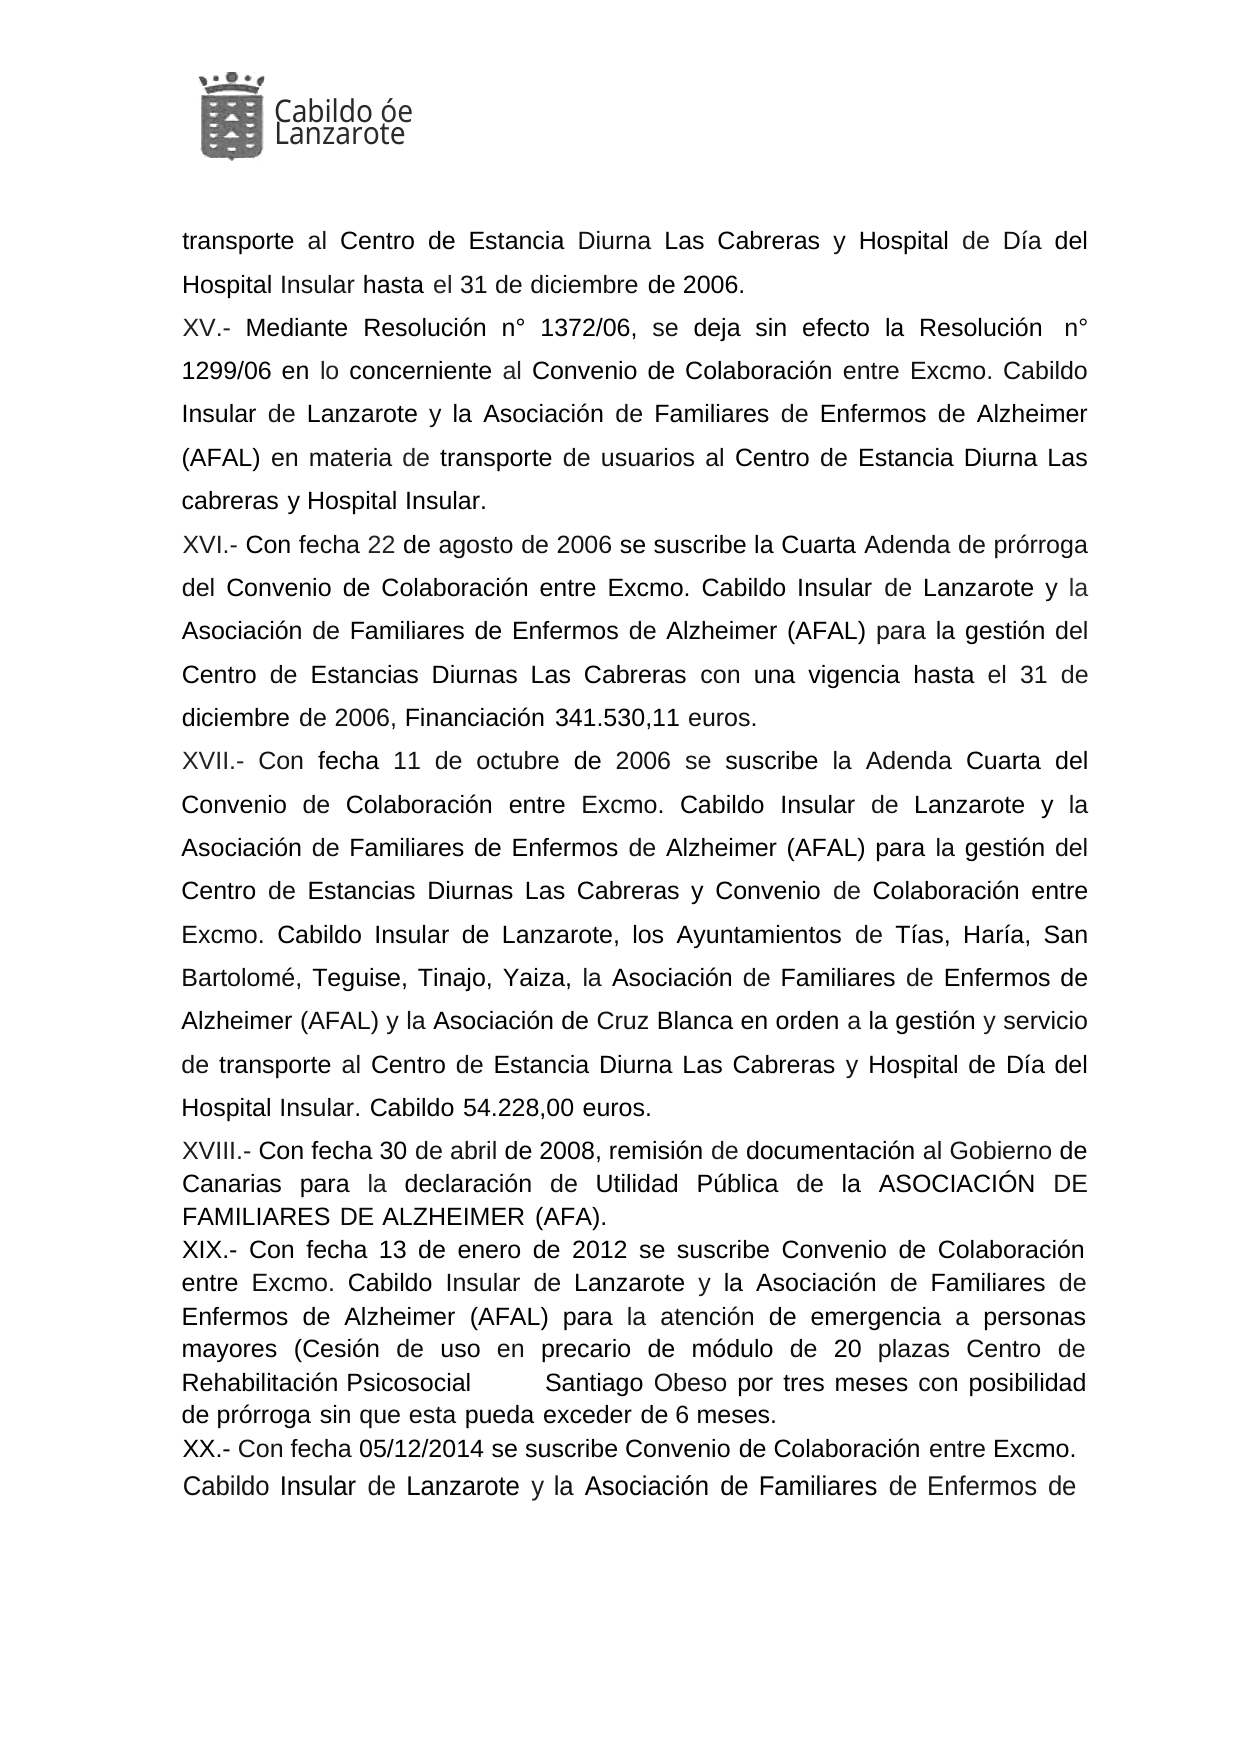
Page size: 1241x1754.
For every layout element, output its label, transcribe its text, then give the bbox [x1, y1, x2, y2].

text XIX.- Con fecha 13 de enero de 2012 se suscribe Convenio de Colaboración entre Excmo. Cabildo Insular de Lanzarote y la Asociación de Familiares de Enfermos de Alzheimer (AFAL) para la atención de emergencia a personas mayores (Cesión de uso en precario de módulo de 20 plazas Centro de Rehabilitación Psicosocial Santiago Obeso por tres meses con posibilidad de prórroga sin que esta pueda exceder de 6 meses. [181, 1235, 1086, 1429]
subtitle Cabildo óe Lanzarote [274, 102, 436, 153]
text XV.- Mediante Resolución n° 1372/06, se deja sin efecto la Resolución n° 1299/06 en lo concerniente al Convenio de Colaboración entre Excmo. Cabildo Insular de Lanzarote y la Asociación de Familiares de Enfermos de Alzheimer (AFAL) en materia de transporte de usuarios al Centro de Estancia Diurna Las cabreras y Hospital Insular. [181, 313, 1088, 514]
picture [198, 72, 265, 161]
text transporte al Centro de Estancia Diurna Las Cabreras y Hospital de Día del Hospital Insular hasta el 31 de diciembre de 2006. [182, 226, 1088, 298]
text XVIII.- Con fecha 30 de abril de 2008, remisión de documentación al Gobierno de Canarias para la declaración de Utilidad Pública de la ASOCIACIÓN DE FAMILIARES DE ALZHEIMER (AFA). [182, 1136, 1088, 1231]
text Cabildo Insular de Lanzarote y la Asociación de Familiares de Enfermos de [183, 1470, 1240, 1501]
text XVII.- Con fecha 11 de octubre de 2006 se suscribe la Adenda Cuarta del Convenio de Colaboración entre Excmo. Cabildo Insular de Lanzarote y la Asociación de Familiares de Enfermos de Alzheimer (AFAL) para la gestión del Centro de Estancias Diurnas Las Cabreras y Convenio de Colaboración entre Excmo. Cabildo Insular de Lanzarote, los Ayuntamientos de Tías, Haría, San Bartolomé, Teguise, Tinajo, Yaiza, la Asociación de Familiares de Enfermos de Alzheimer (AFAL) y la Asociación de Cruz Blanca en orden a la gestión y servicio de transporte al Centro de Estancia Diurna Las Cabreras y Hospital de Día del Hospital Insular. Cabildo 54.228,00 euros. [181, 746, 1088, 1122]
text XVI.- Con fecha 22 de agosto de 2006 se suscribe la Cuarta Adenda de prórroga del Convenio de Colaboración entre Excmo. Cabildo Insular de Lanzarote y la Asociación de Familiares de Enfermos de Alzheimer (AFAL) para la gestión del Centro de Estancias Diurnas Las Cabreras con una vigencia hasta el 31 de diciembre de 2006, Financiación 341.530,11 euros. [182, 530, 1088, 732]
text XX.- Con fecha 05/12/2014 se suscribe Convenio de Colaboración entre Excmo. [182, 1434, 1240, 1463]
